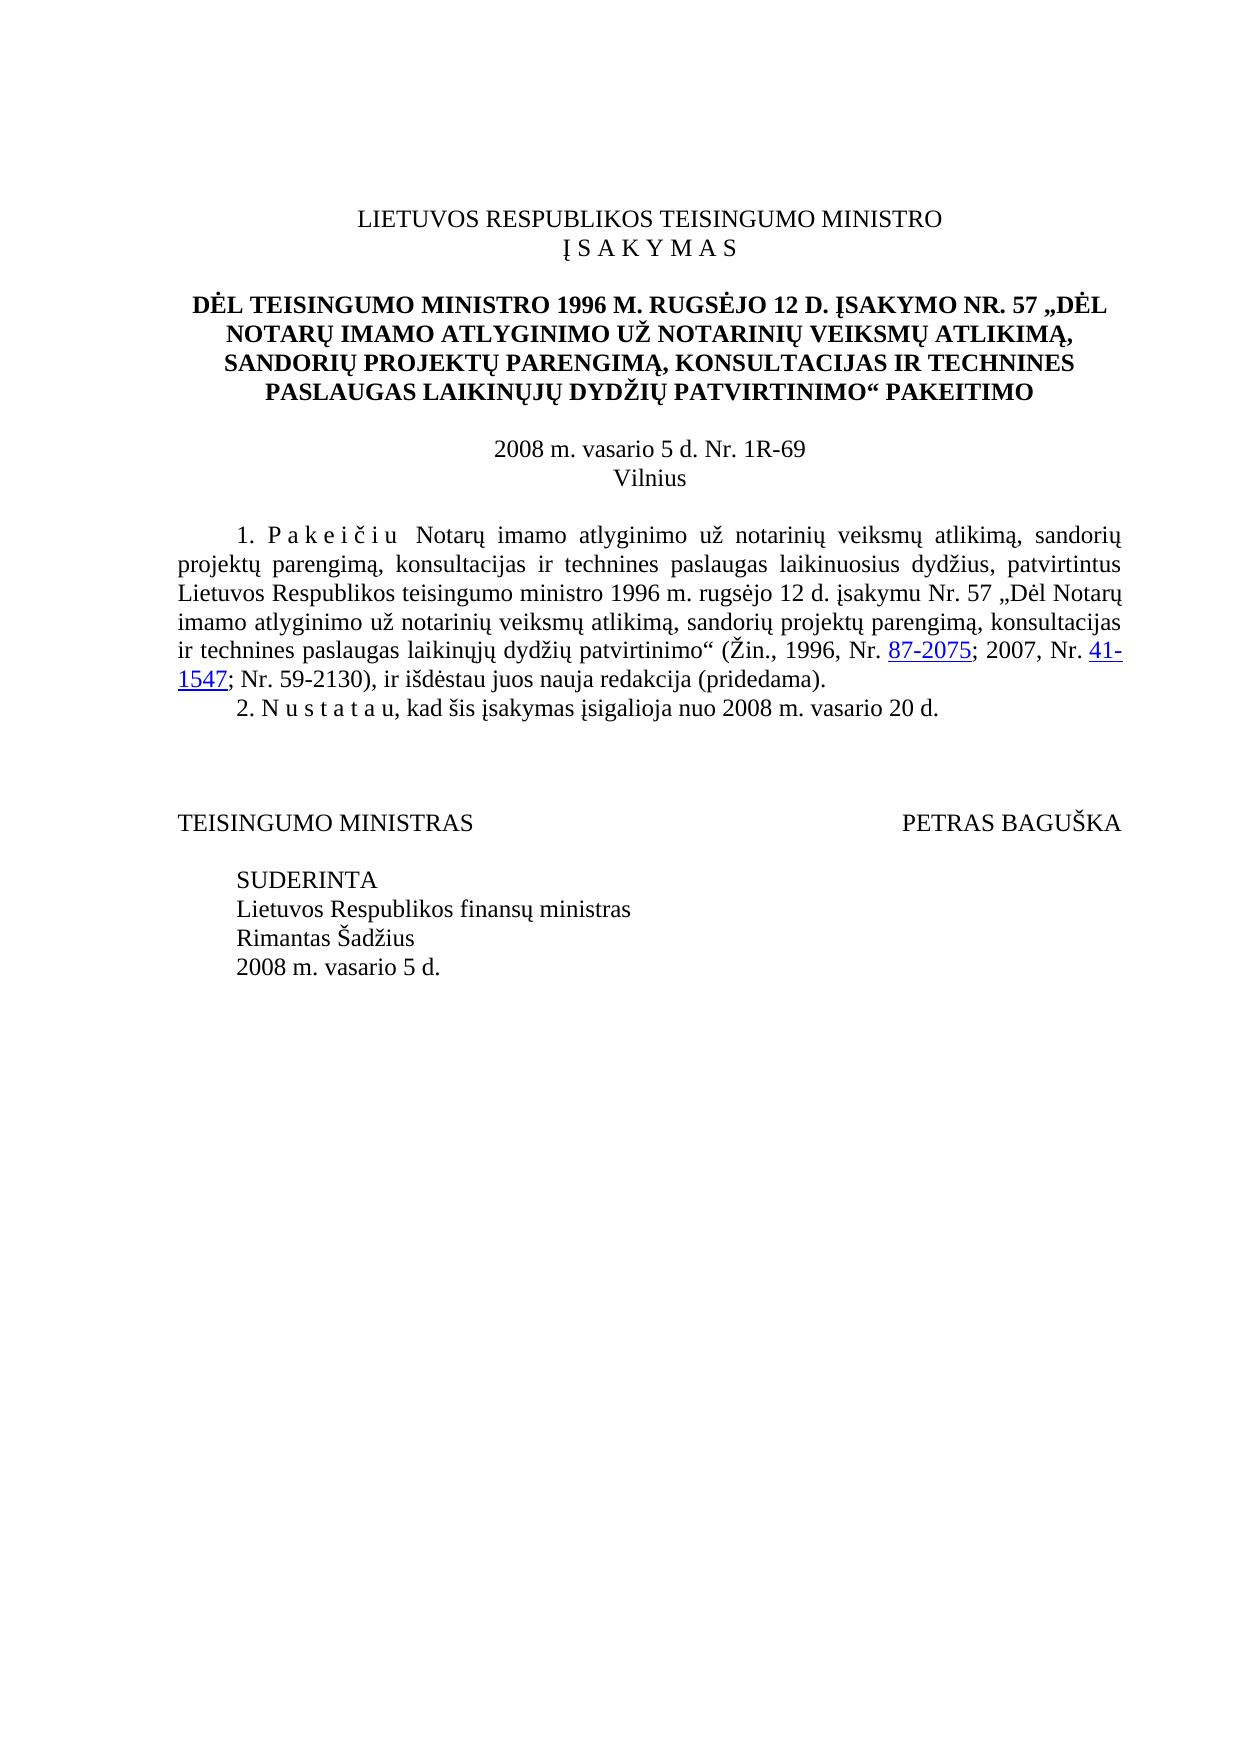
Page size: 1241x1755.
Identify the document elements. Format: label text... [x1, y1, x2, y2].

text LIETUVOS RESPUBLIKOS TEISINGUMO MINISTRO [177, 204, 1122, 233]
text 1. Pakeičiu Notarų imamo atlyginimo už notarinių veiksmų atlikimą, sandorių projektų parengimą, konsultacijas ir technines paslaugas laikinuosius dydžius, patvirtintus Lietuvos Respublikos teisingumo ministro 1996 m. rugsėjo 12 d. įsakymu Nr. 57 „Dėl Notarų imamo atlyginimo už notarinių veiksmų atlikimą, sandorių projektų parengimą, konsultacijas ir technines paslaugas laikinųjų dydžių patvirtinimo“ (Žin., 1996, Nr. 87-2075; 2007, Nr. 41-1547; Nr. 59-2130), ir išdėstau juos nauja redakcija (pridedama). [177, 521, 1122, 693]
text ĮSAKYMAS [177, 233, 1122, 262]
text Lietuvos Respublikos finansų ministras [177, 894, 1122, 923]
text 2008 m. vasario 5 d. Nr. 1R-69 [177, 434, 1122, 463]
text Rimantas Šadžius [177, 923, 1122, 952]
text SUDERINTA [177, 866, 1122, 894]
text 2008 m. vasario 5 d. [177, 952, 1122, 981]
text Teisingumo ministras Petras Baguška [177, 808, 1122, 837]
text DĖL teisingumo ministro 1996 m. rugsėjo 12 d. įsakymo Nr. 57 „dėl NOTARŲ IMAMO ATLYGINIMO UŽ NOTARINIŲ VEIKSMŲ ATLIKIMĄ, SANDORIŲ PROJEKTŲ PARENGIMĄ, KONSULTACIJAS IR TECHNINES PASLAUGAS LAIKINųjų DYDŽių patvirtinimo“ pakeitimo [177, 291, 1122, 406]
text 2. Nustatau, kad šis įsakymas įsigalioja nuo 2008 m. vasario 20 d. [177, 693, 1122, 722]
text Vilnius [177, 463, 1122, 492]
